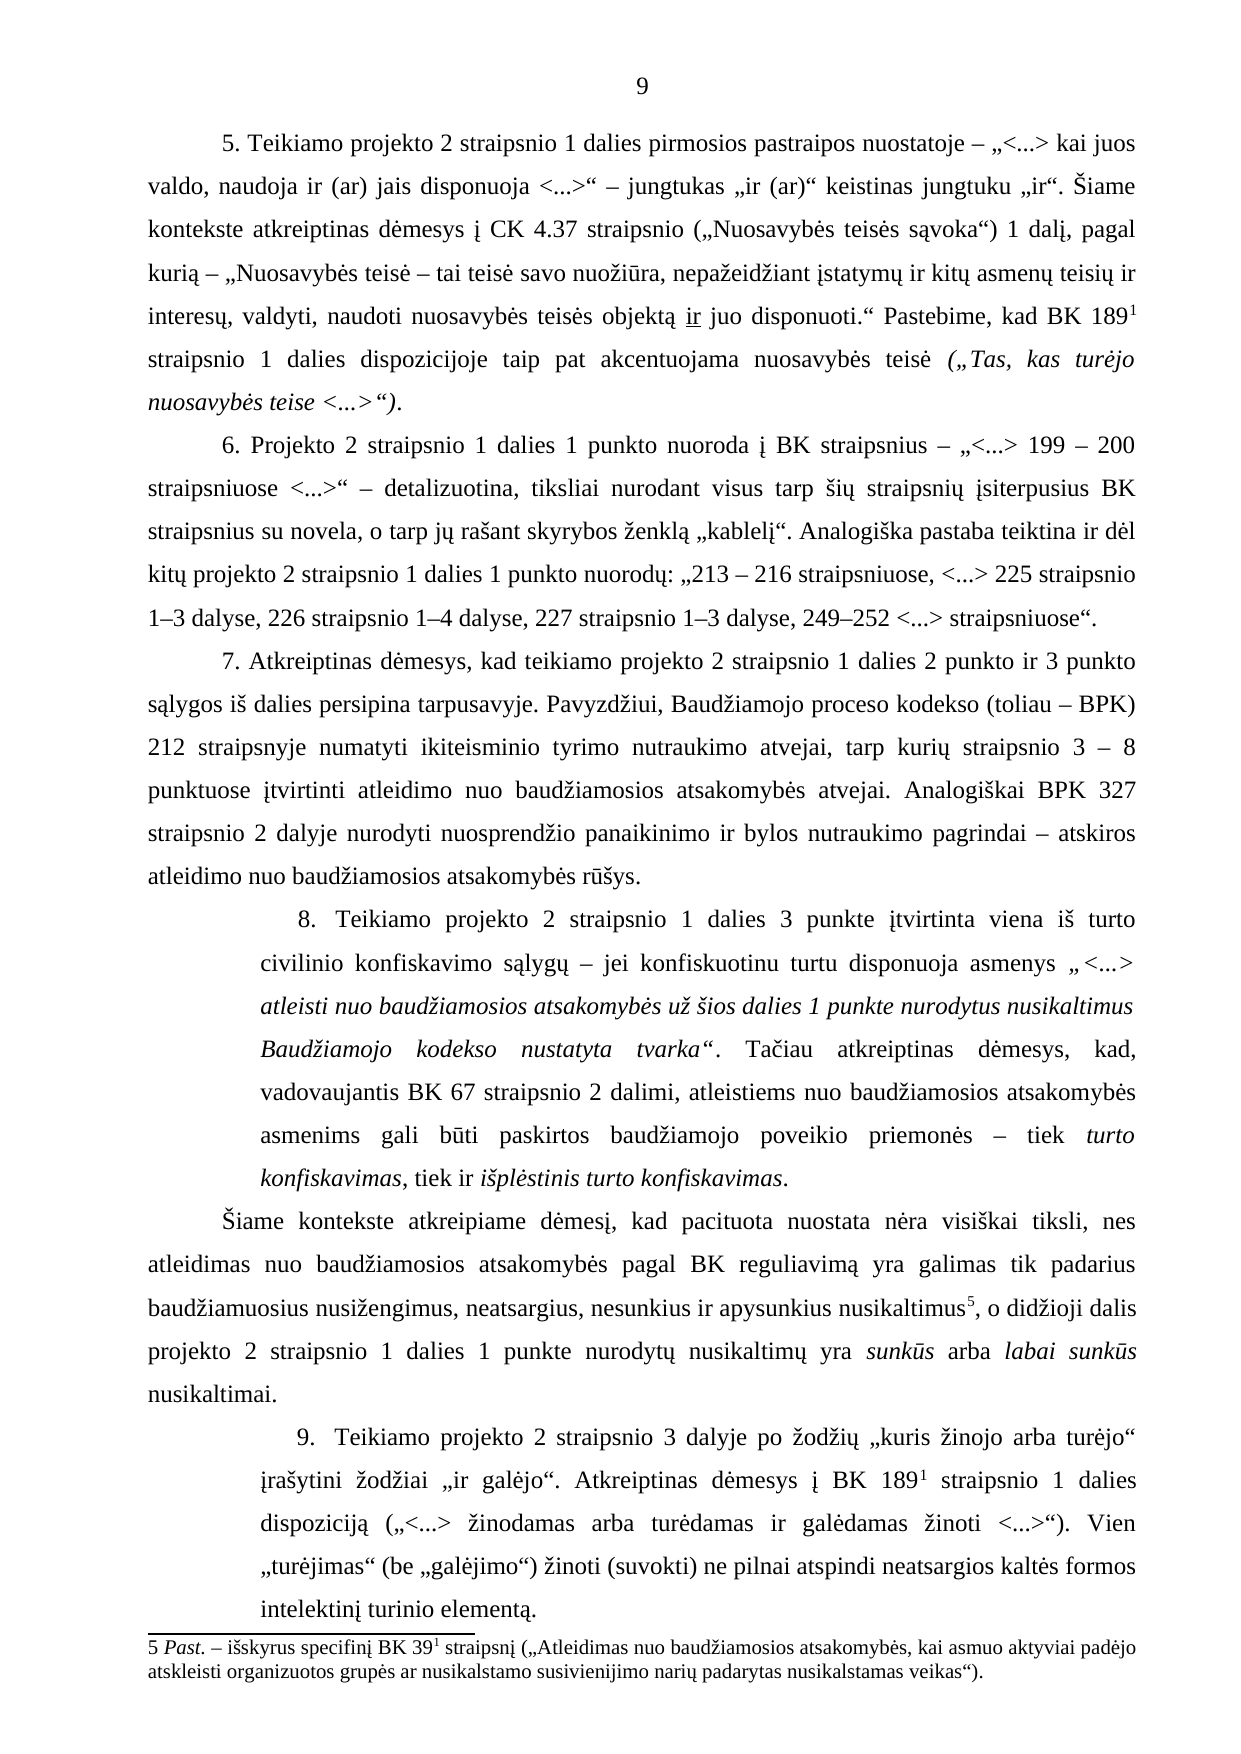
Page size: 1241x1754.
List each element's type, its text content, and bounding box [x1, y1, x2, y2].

text Past. – išskyrus specifinį BK 391 straipsnį („Atleidimas nuo baudžiamosios atsakomybės, kai asmuo aktyviai padėjo atskleisti organizuotos grupės ar nusikalstamo susivienijimo narių padarytas nusikalstamas veikas“). [148, 1634, 1137, 1683]
text 5. Teikiamo projekto 2 straipsnio 1 dalies pirmosios pastraipos nuostatoje – „<...> kai juos valdo, naudoja ir (ar) jais disponuoja <...>“ – jungtukas „ir (ar)“ keistinas jungtuku „ir“. Šiame kontekste atkreiptinas dėmesys į CK 4.37 straipsnio („Nuosavybės teisės sąvoka“) 1 dalį, pagal kurią – „Nuosavybės teisė – tai teisė savo nuožiūra, nepažeidžiant įstatymų ir kitų asmenų teisių ir interesų, valdyti, naudoti nuosavybės teisės objektą ir juo disponuoti.“ Pastebime, kad BK 1891 straipsnio 1 dalies dispozicijoje taip pat akcentuojama nuosavybės teisė („Tas, kas turėjo nuosavybės teise <...>“). [148, 128, 1137, 416]
list Teikiamo projekto 2 straipsnio 3 dalyje po žodžių „kuris žinojo arba turėjo“ įrašytini žodžiai „ir galėjo“. Atkreiptinas dėmesys į BK 1891 straipsnio 1 dalies dispoziciją („<...> žinodamas arba turėdamas ir galėdamas žinoti <...>“). Vien „turėjimas“ (be „galėjimo“) žinoti (suvokti) ne pilnai atspindi neatsargios kaltės formos intelektinį turinio elementą. [223, 1422, 1137, 1623]
text 6. Projekto 2 straipsnio 1 dalies 1 punkto nuoroda į BK straipsnius – „<...> 199 – 200 straipsniuose <...>“ – detalizuotina, tiksliai nurodant visus tarp šių straipsnių įsiterpusius BK straipsnius su novela, o tarp jų rašant skyrybos ženklą „kablelį“. Analogiška pastaba teiktina ir dėl kitų projekto 2 straipsnio 1 dalies 1 punkto nuorodų: „213 – 216 straipsniuose, <...> 225 straipsnio 1–3 dalyse, 226 straipsnio 1–4 dalyse, 227 straipsnio 1–3 dalyse, 249–252 <...> straipsniuose“. [148, 430, 1137, 631]
list Teikiamo projekto 2 straipsnio 1 dalies 3 punkte įtvirtinta viena iš turto civilinio konfiskavimo sąlygų – jei konfiskuotinu turtu disponuoja asmenys „<...> atleisti nuo baudžiamosios atsakomybės už šios dalies 1 punkte nurodytus nusikaltimus Baudžiamojo kodekso nustatyta tvarka“. Tačiau atkreiptinas dėmesys, kad, vadovaujantis BK 67 straipsnio 2 dalimi, atleistiems nuo baudžiamosios atsakomybės asmenims gali būti paskirtos baudžiamojo poveikio priemonės – tiek turto konfiskavimas, tiek ir išplėstinis turto konfiskavimas. [223, 904, 1137, 1192]
text Šiame kontekste atkreipiame dėmesį, kad pacituota nuostata nėra visiškai tiksli, nes atleidimas nuo baudžiamosios atsakomybės pagal BK reguliavimą yra galimas tik padarius baudžiamuosius nusižengimus, neatsargius, nesunkius ir apysunkius nusikaltimus, o didžioji dalis projekto 2 straipsnio 1 dalies 1 punkte nurodytų nusikaltimų yra sunkūs arba labai sunkūs nusikaltimai. [148, 1206, 1137, 1408]
text 7. Atkreiptinas dėmesys, kad teikiamo projekto 2 straipsnio 1 dalies 2 punkto ir 3 punkto sąlygos iš dalies persipina tarpusavyje. Pavyzdžiui, Baudžiamojo proceso kodekso (toliau – BPK) 212 straipsnyje numatyti ikiteisminio tyrimo nutraukimo atvejai, tarp kurių straipsnio 3 – 8 punktuose įtvirtinti atleidimo nuo baudžiamosios atsakomybės atvejai. Analogiškai BPK 327 straipsnio 2 dalyje nurodyti nuosprendžio panaikinimo ir bylos nutraukimo pagrindai – atskiros atleidimo nuo baudžiamosios atsakomybės rūšys. [148, 646, 1137, 890]
